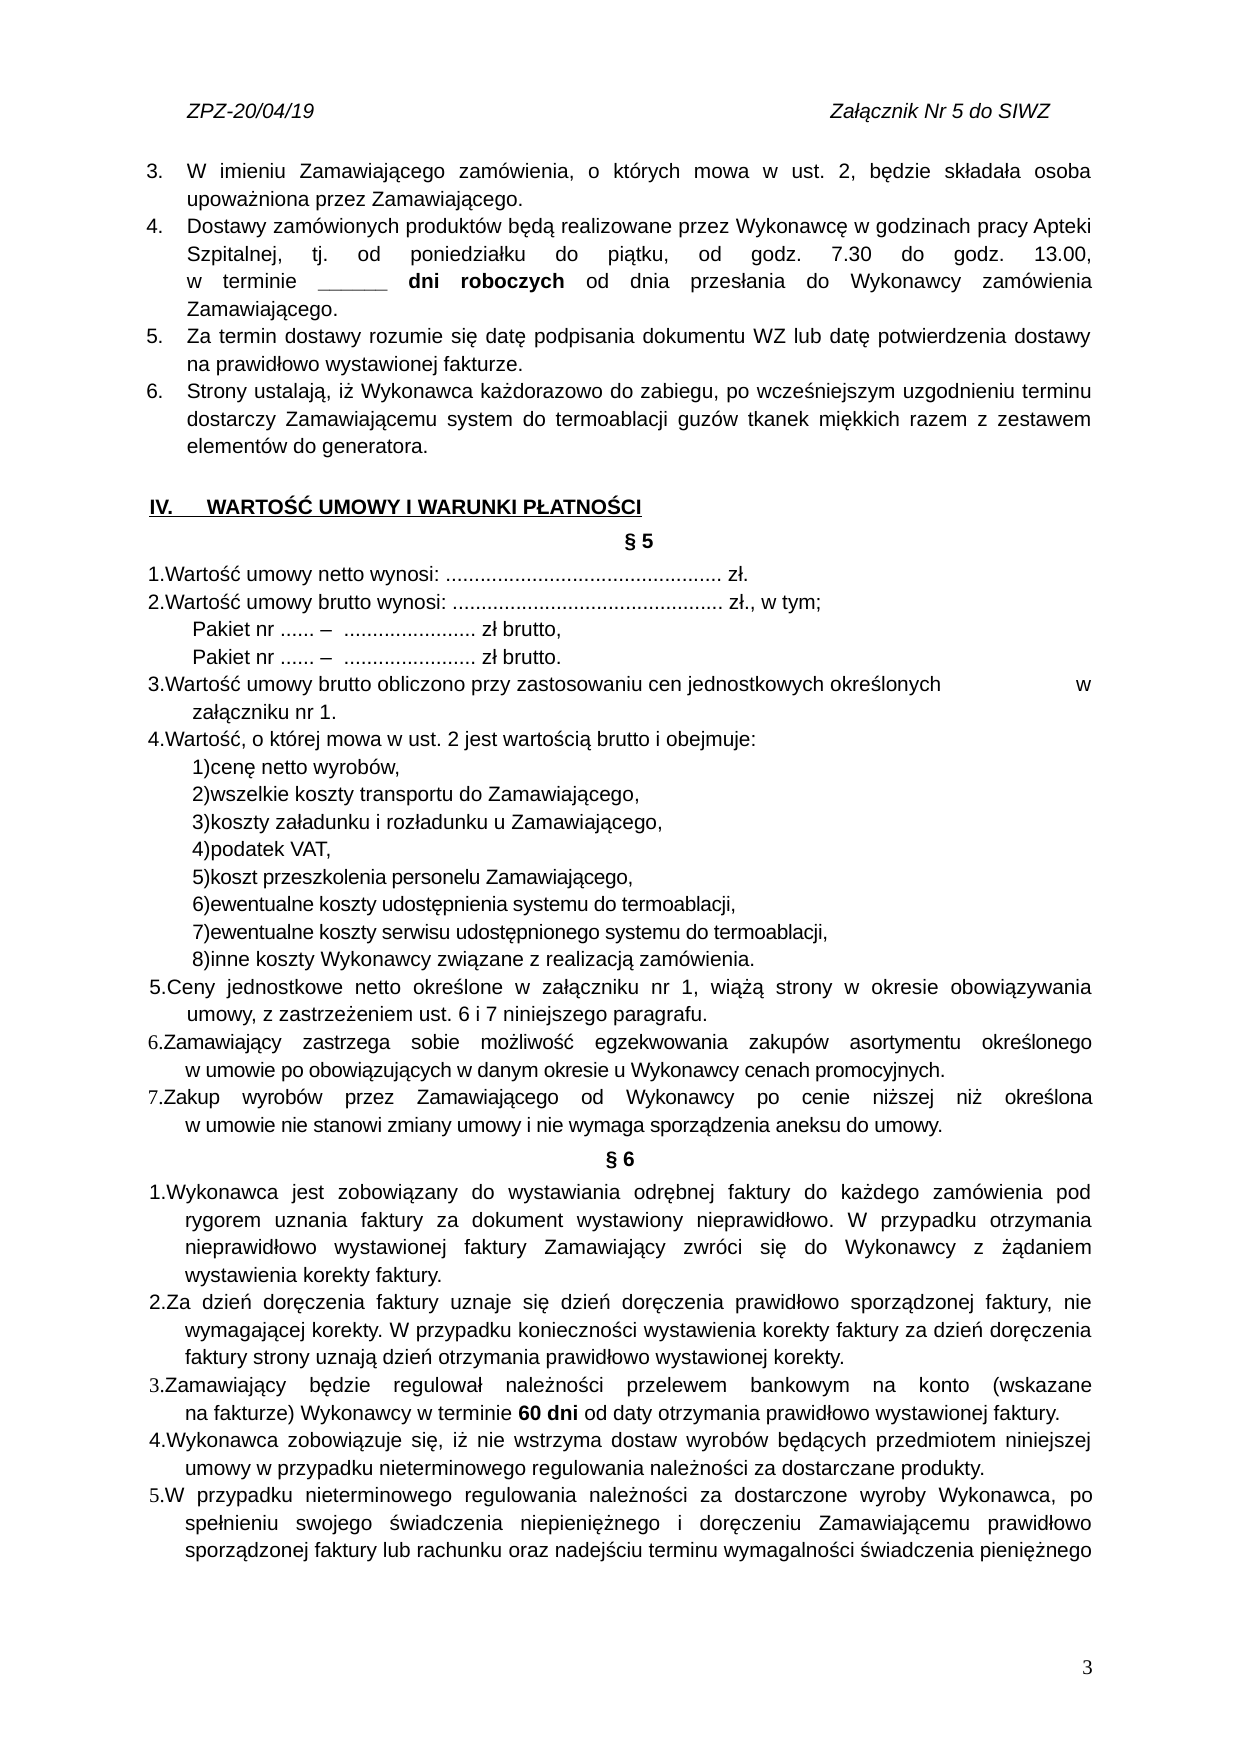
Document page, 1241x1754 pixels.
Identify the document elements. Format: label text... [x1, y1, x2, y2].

list ewentualne koszty serwisu udostępnionego systemu do termoablacji, [192, 920, 1093, 944]
list Wartość, o której mowa w ust. 2 jest wartością brutto i obejmuje: [148, 727, 1093, 751]
list cenę netto wyrobów, [192, 755, 1093, 779]
text § 5 [185, 528, 1093, 552]
list Zamawiający zastrzega sobie możliwość egzekwowania zakupów asortymentu określonego w umowie po obowiązujących w danym okresie u Wykonawcy cenach promocyjnych. [148, 1030, 1093, 1081]
list koszty załadunku i rozładunku u Zamawiającego, [192, 810, 1093, 834]
list Za dzień doręczenia faktury uznaje się dzień doręczenia prawidłowo sporządzonej faktury, nie wymagającej korekty. W przypadku konieczności wystawienia korekty faktury za dzień doręczenia faktury strony uznają dzień otrzymania prawidłowo wystawionej korekty. [149, 1290, 1093, 1369]
list W przypadku nieterminowego regulowania należności za dostarczone wyroby Wykonawca, po spełnieniu swojego świadczenia niepieniężnego i doręczeniu Zamawiającemu prawidłowo sporządzonej faktury lub rachunku oraz nadejściu terminu wymagalności świadczenia pieniężnego [149, 1483, 1093, 1562]
list Wartość umowy brutto wynosi: ............................................... zł., w tym; [148, 590, 1093, 614]
list Zakup wyrobów przez Zamawiającego od Wykonawcy po cenie niższej niż określona w umowie nie stanowi zmiany umowy i nie wymaga sporządzenia aneksu do umowy. [148, 1085, 1093, 1137]
list inne koszty Wykonawcy związane z realizacją zamówienia. [192, 947, 1093, 971]
text 4. Dostawy zamówionych produktów będą realizowane przez Wykonawcę w godzinach pracy Apteki Szpitalnej, tj. od poniedziałku do piątku, od godz. 7.30 do godz. 13.00, w terminie ______ dni roboczych od dnia przesłania do Wykonawcy zamówienia Zamawiającego. [146, 214, 1093, 321]
text Pakiet nr ...... – ....................... zł brutto. [148, 645, 1093, 669]
text 3. W imieniu Zamawiającego zamówienia, o których mowa w ust. 2, będzie składała osoba upoważniona przez Zamawiającego. [146, 159, 1093, 211]
list podatek VAT, [192, 837, 1093, 861]
list Wartość umowy netto wynosi: ................................................ zł. [148, 562, 1093, 586]
text 6. Strony ustalają, iż Wykonawca każdorazowo do zabiegu, po wcześniejszym uzgodnieniu terminu dostarczy Zamawiającemu system do termoablacji guzów tkanek miękkich razem z zestawem elementów do generatora. [146, 379, 1093, 458]
list Zamawiający będzie regulował należności przelewem bankowym na konto (wskazane na fakturze) Wykonawcy w terminie 60 dni od daty otrzymania prawidłowo wystawionej faktury. [149, 1373, 1093, 1424]
list koszt przeszkolenia personelu Zamawiającego, [192, 865, 1093, 889]
list ewentualne koszty udostępnienia systemu do termoablacji, [192, 892, 1093, 916]
text § 6 [148, 1146, 1093, 1170]
list Wykonawca jest zobowiązany do wystawiania odrębnej faktury do każdego zamówienia pod rygorem uznania faktury za dokument wystawiony nieprawidłowo. W przypadku otrzymania nieprawidłowo wystawionej faktury Zamawiający zwróci się do Wykonawcy z żądaniem wystawienia korekty faktury. [149, 1180, 1093, 1287]
list Wykonawca zobowiązuje się, iż nie wstrzyma dostaw wyrobów będących przedmiotem niniejszej umowy w przypadku nieterminowego regulowania należności za dostarczane produkty. [149, 1428, 1093, 1479]
list Wartość umowy brutto obliczono przy zastosowaniu cen jednostkowych określonych w załączniku nr 1. [148, 672, 1093, 724]
list Ceny jednostkowe netto określone w załączniku nr 1, wiążą strony w okresie obowiązywania umowy, z zastrzeżeniem ust. 6 i 7 niniejszego paragrafu. [149, 975, 1093, 1026]
text Pakiet nr ...... – ....................... zł brutto, [148, 617, 1093, 641]
list wszelkie koszty transportu do Zamawiającego, [192, 782, 1093, 806]
text IV. WARTOŚĆ UMOWY I WARUNKI PŁATNOŚCI [149, 495, 1093, 519]
text 5. Za termin dostawy rozumie się datę podpisania dokumentu WZ lub datę potwierdzenia dostawy na prawidłowo wystawionej fakturze. [146, 324, 1093, 376]
